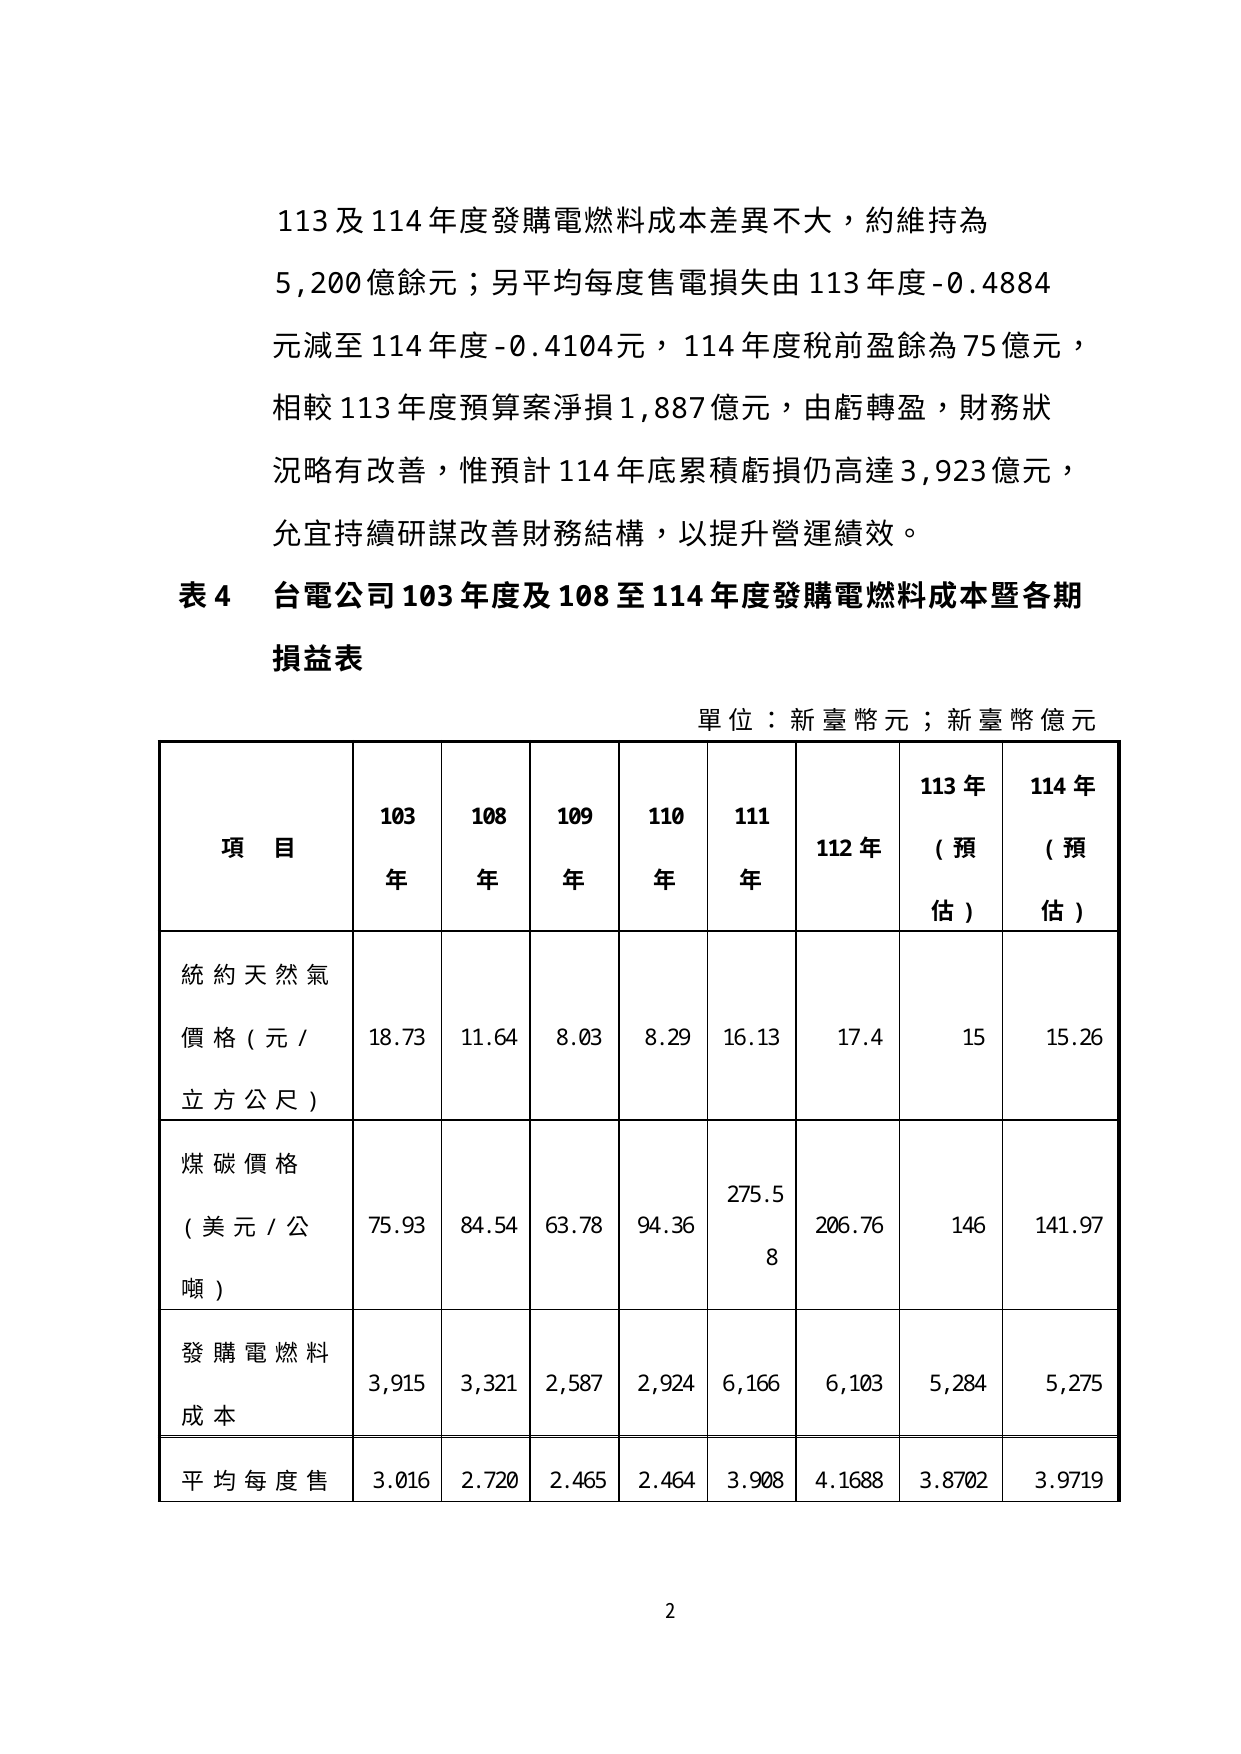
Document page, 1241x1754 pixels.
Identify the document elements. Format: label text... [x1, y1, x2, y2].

text 表4 台電公司103年度及108至114年度發購電燃料成本暨各期損益表 [148, 552, 1107, 677]
table_cell 141.97 [1003, 1121, 1117, 1308]
table_cell 3.908 [708, 1438, 795, 1501]
table_header 112年 [797, 743, 899, 930]
table_cell 2.720 [442, 1438, 529, 1501]
table_header 108年 [442, 743, 529, 930]
table_cell 11.64 [442, 932, 529, 1119]
table_header 項 目 [161, 743, 352, 930]
table_cell 84.54 [442, 1121, 529, 1308]
table_cell 17.4 [797, 932, 899, 1119]
table_header 114年 (預估) [1003, 743, 1117, 930]
table_cell 5,275 [1003, 1310, 1117, 1435]
table_cell 煤碳價格(美元/公噸) [161, 1121, 352, 1308]
table_cell 75.93 [354, 1121, 441, 1308]
table_header 111年 [708, 743, 795, 930]
table_cell 18.73 [354, 932, 441, 1119]
table_cell 15 [900, 932, 1002, 1119]
table_header 103年 [354, 743, 441, 930]
table_cell 94.36 [620, 1121, 707, 1308]
table_cell 8.03 [531, 932, 618, 1119]
table_cell 2,924 [620, 1310, 707, 1435]
text 單位：新臺幣元；新臺幣億元 [148, 677, 1100, 740]
table_cell 5,284 [900, 1310, 1002, 1435]
table_cell 8.29 [620, 932, 707, 1119]
table_cell 63.78 [531, 1121, 618, 1308]
table_cell 3.8702 [900, 1438, 1002, 1501]
table_cell 3,915 [354, 1310, 441, 1435]
table_cell 統約天然氣價格(元/立方公尺) [161, 932, 352, 1119]
table_cell 2,587 [531, 1310, 618, 1435]
table_header 113年 (預估) [900, 743, 1002, 930]
table_cell 15.26 [1003, 932, 1117, 1119]
table_cell 發購電燃料成本 [161, 1310, 352, 1435]
text 據台電公司預估，113年度倘調整計入政府追加補助預算1,000億元、電價調整及燃料價格回跌等，稅前虧損數將由原編1,887億元減至94億元(詳表4)，並預估114年度財務狀況，以燃料成本觀之，統約天然氣由113年度每立方公尺15元增至114年度15.26元，同期間煤碳價格由每公噸146美元降至141.97美元，增減相抵後，113及114年度發購電燃料成本差異不大，約維持為5,200億餘元；另平均每度售電損失由113年度-0.4884元減至114年度-0.4104元，114年度稅前盈餘為75億元，相較113年度預算案淨損1,887億元，由虧轉盈，財務狀況略有改善，惟預計114年底累積虧損仍高達3,923億元，允宜持續研謀改善財務結構，以提升營運績效。 [266, 177, 1063, 552]
table_header 110年 [620, 743, 707, 930]
table_cell 平均每度售 [161, 1438, 352, 1501]
table_cell 6,166 [708, 1310, 795, 1435]
table_cell 3.9719 [1003, 1438, 1117, 1501]
table_cell 3,321 [442, 1310, 529, 1435]
table_cell 2.464 [620, 1438, 707, 1501]
table_cell 6,103 [797, 1310, 899, 1435]
table_cell 4.1688 [797, 1438, 899, 1501]
table_cell 146 [900, 1121, 1002, 1308]
table_cell 275.58 [708, 1121, 795, 1308]
table_cell 16.13 [708, 932, 795, 1119]
table_cell 2.465 [531, 1438, 618, 1501]
table_cell 3.016 [354, 1438, 441, 1501]
table_cell 206.76 [797, 1121, 899, 1308]
table_header 109年 [531, 743, 618, 930]
